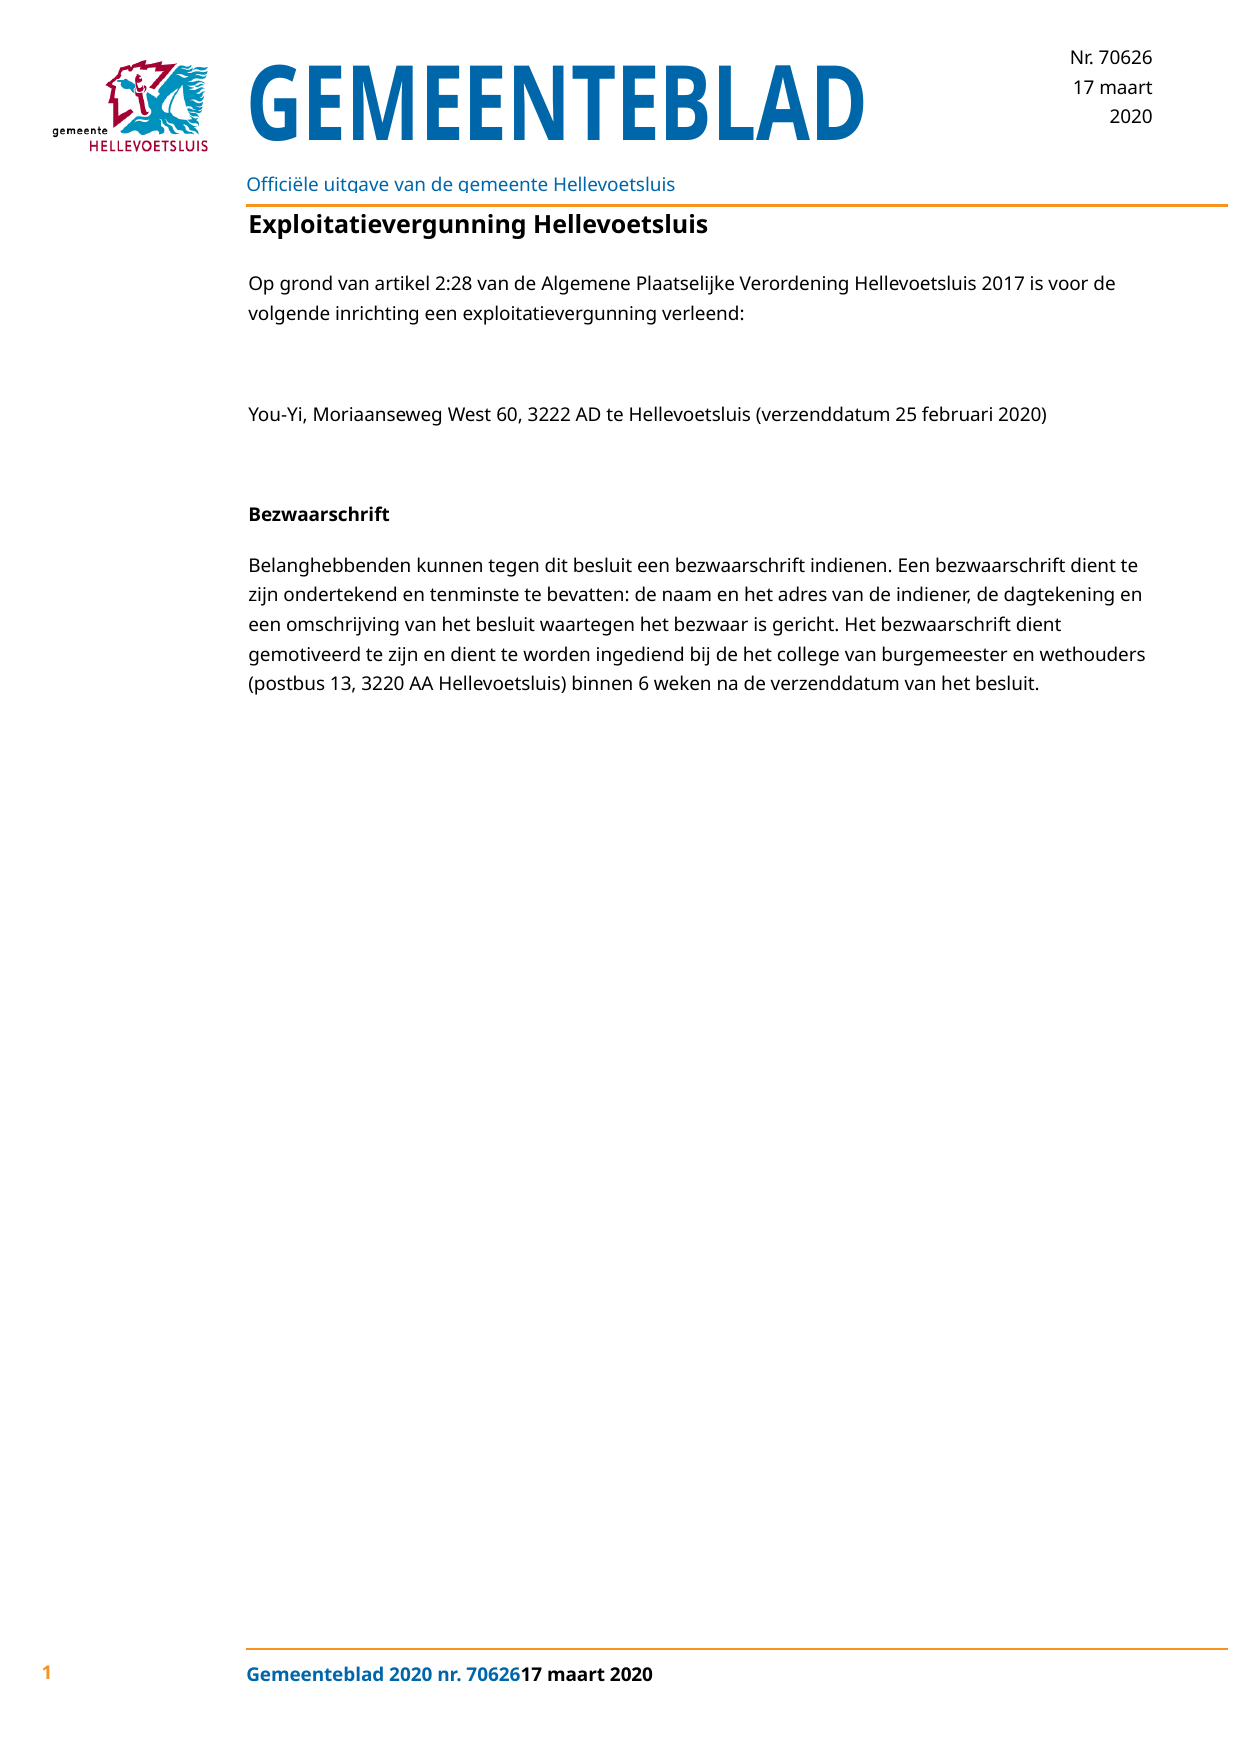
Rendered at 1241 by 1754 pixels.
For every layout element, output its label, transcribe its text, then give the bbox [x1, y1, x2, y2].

text Belanghebbenden kunnen tegen dit besluit een bezwaarschrift indienen. Een bezwaarschrift dient te zijn ondertekend en tenminste te bevatten: de naam en het adres van de indiener, de dagtekening en een omschrijving van het besluit waartegen het bezwaar is gericht. Het bezwaarschrift dient gemotiveerd te zijn en dient te worden ingediend bij de het college van burgemeester en wethouders (postbus 13, 3220 AA Hellevoetsluis) binnen 6 weken na de verzenddatum van het besluit. [248, 552, 1152, 696]
text Op grond van artikel 2:28 van de Algemene Plaatselijke Verordening Hellevoetsluis 2017 is voor de volgende inrichting een exploitatievergunning verleend: [248, 270, 1152, 326]
picture [41, 47, 231, 172]
text Bezwaarschrift [248, 502, 1152, 527]
text Exploitatievergunning Hellevoetsluis [248, 207, 1152, 241]
text You-Yi, Moriaanseweg West 60, 3222 AD te Hellevoetsluis (verzenddatum 25 februari 2020) [248, 401, 1152, 426]
